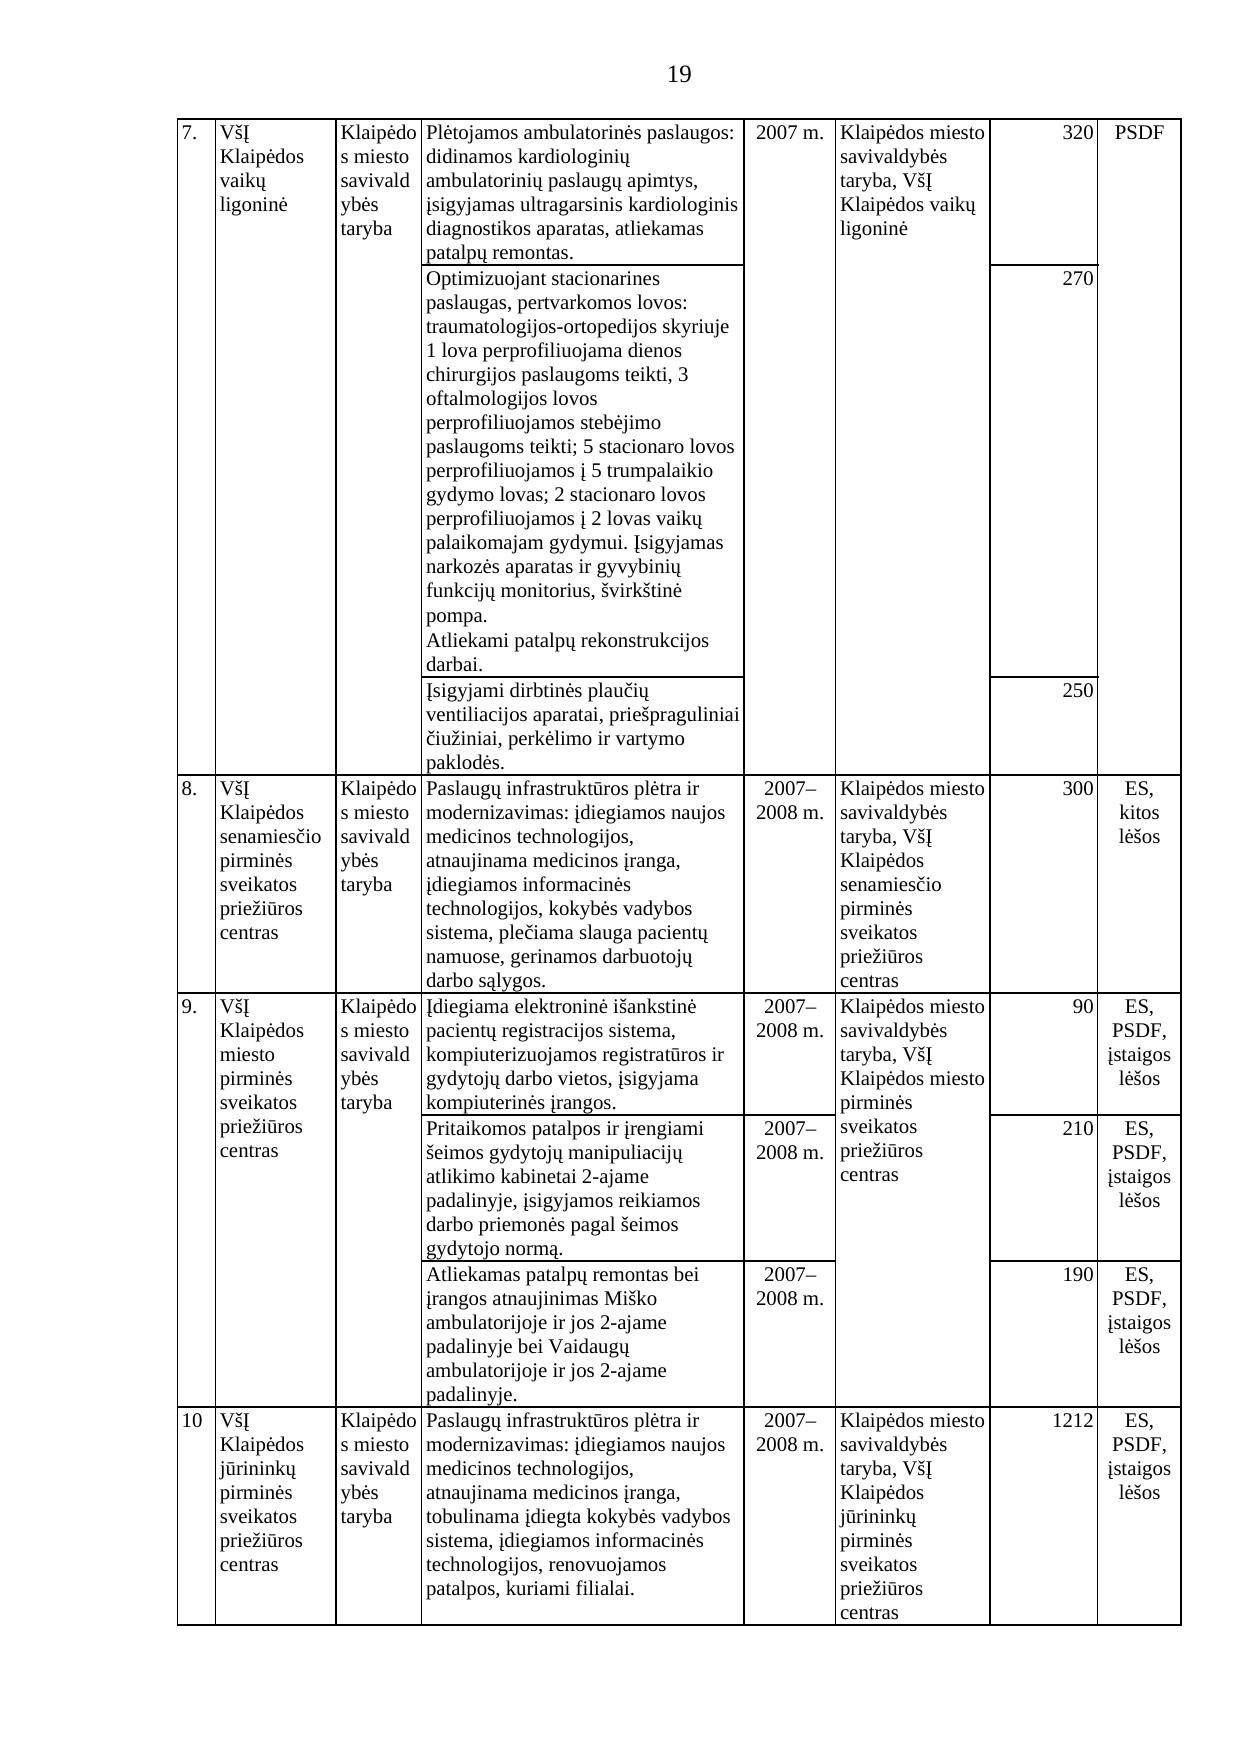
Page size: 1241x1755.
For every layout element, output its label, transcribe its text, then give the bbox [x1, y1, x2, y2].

table_cell 1212 [991, 1408, 1097, 1624]
table_cell 2007–2008 m. [745, 1262, 835, 1406]
table_cell Klaipėdos miesto savivaldybės taryba [337, 776, 421, 992]
table_cell 90 [991, 994, 1097, 1114]
table_cell 320 [991, 120, 1097, 264]
table_cell 300 [991, 776, 1097, 992]
table_cell Klaipėdos miesto savivaldybės taryba [337, 994, 421, 1406]
table_cell VšĮ Klaipėdos jūrininkų pirminės sveikatos priežiūros centras [216, 1408, 335, 1624]
table_cell 2007–2008 m. [745, 1408, 835, 1624]
table_cell ES, PSDF, įstaigos lėšos [1098, 1116, 1180, 1260]
table_cell 7. [178, 120, 215, 774]
table_cell Klaipėdos miesto savivaldybės taryba, VšĮ Klaipėdos vaikų ligoninė [836, 120, 989, 774]
table_cell PSDF [1098, 120, 1180, 774]
table_cell Atliekami patalpų rekonstrukcijos darbai. [422, 627, 743, 676]
table_cell VšĮ Klaipėdos miesto pirminės sveikatos priežiūros centras [216, 994, 335, 1406]
table_cell 2007–2008 m. [745, 776, 835, 992]
table_cell 250 [991, 678, 1097, 774]
table_cell 2007 m. [745, 120, 835, 774]
table_cell VšĮ Klaipėdos vaikų ligoninė [216, 120, 335, 774]
table_cell 270 [991, 266, 1097, 676]
table_cell Paslaugų infrastruktūros plėtra ir modernizavimas: įdiegiamos naujos medicinos technologijos, atnaujinama medicinos įranga, tobulinama įdiegta kokybės vadybos sistema, įdiegiamos informacinės technologijos, renovuojamos patalpos, kuriami filialai. [422, 1408, 743, 1624]
table_cell Klaipėdos miesto savivaldybės taryba, VšĮ Klaipėdos miesto pirminės sveikatos priežiūros centras [836, 994, 989, 1406]
table_cell 210 [991, 1116, 1097, 1260]
table_cell ES, PSDF, įstaigos lėšos [1098, 994, 1180, 1114]
table_cell Klaipėdos miesto savivaldybės taryba [337, 120, 421, 774]
table_cell VšĮ Klaipėdos senamiesčio pirminės sveikatos priežiūros centras [216, 776, 335, 992]
table_cell Klaipėdos miesto savivaldybės taryba [337, 1408, 421, 1624]
table_cell 9. [178, 994, 215, 1406]
table_cell ES, PSDF, įstaigos lėšos [1098, 1408, 1180, 1624]
table_cell ES, kitos lėšos [1098, 776, 1180, 992]
table_cell 2007–2008 m. [745, 994, 835, 1114]
table_cell 2007–2008 m. [745, 1116, 835, 1260]
table_cell 8. [178, 776, 215, 992]
table_cell 190 [991, 1262, 1097, 1406]
table_cell 10 [178, 1408, 215, 1624]
table_cell ES, PSDF, įstaigos lėšos [1098, 1262, 1180, 1406]
